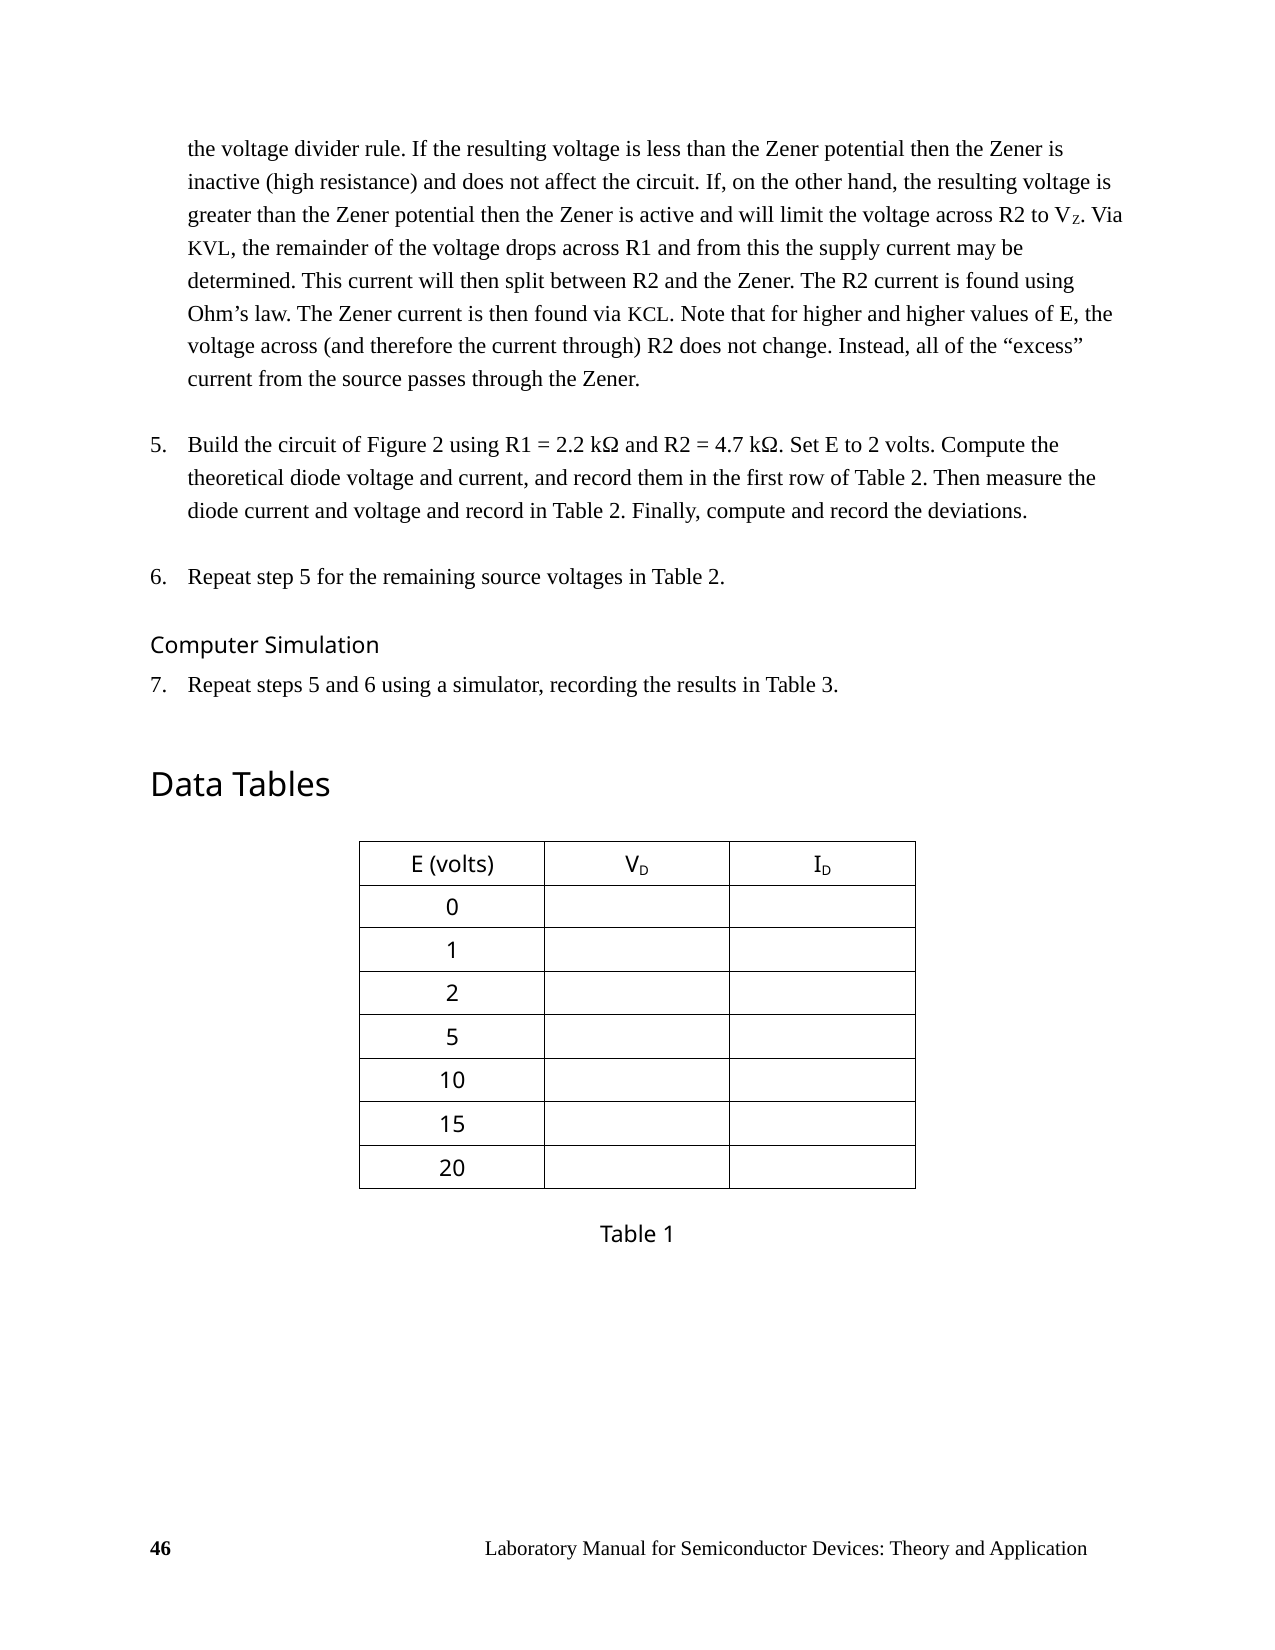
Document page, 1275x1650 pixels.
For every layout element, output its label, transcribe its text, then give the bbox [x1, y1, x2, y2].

table_cell 1 [360, 928, 544, 971]
table_cell [730, 1015, 915, 1058]
table_header ID [730, 842, 915, 885]
text Computer Simulation [150, 629, 1125, 660]
table_cell [545, 1015, 729, 1058]
table_cell 2 [360, 972, 544, 1014]
table_cell [730, 1059, 915, 1101]
list Build the circuit of Figure 2 using R1 = 2.2 kΩ and R2 = 4.7 kΩ. Set E to 2 volts. Compute the theoretical diode voltage and current, and record them in the first row of Table 2. Then measure the diode current and voltage and record in Table 2. Finally, compute and record the deviations. [150, 431, 1125, 523]
table_cell [545, 1059, 729, 1101]
text Data Tables [150, 761, 1125, 806]
table_header E (volts) [360, 842, 544, 885]
table_cell [730, 1146, 915, 1188]
table_cell [545, 1146, 729, 1188]
table_cell [730, 928, 915, 971]
table_cell 5 [360, 1015, 544, 1058]
list the voltage divider rule. If the resulting voltage is less than the Zener potential then the Zener is inactive (high resistance) and does not affect the circuit. If, on the other hand, the resulting voltage is greater than the Zener potential then the Zener is active and will limit the voltage across R2 to VZ. Via KVL, the remainder of the voltage drops across R1 and from this the supply current may be determined. This current will then split between R2 and the Zener. The R2 current is found using Ohm’s law. The Zener current is then found via KCL. Note that for higher and higher values of E, the voltage across (and therefore the current through) R2 does not change. Instead, all of the “excess” current from the source passes through the Zener. [150, 135, 1125, 392]
table_cell 15 [360, 1102, 544, 1145]
text Table 1 [150, 1218, 1125, 1249]
table_header VD [545, 842, 729, 885]
table_cell 10 [360, 1059, 544, 1101]
table_cell 0 [360, 886, 544, 927]
table_cell [730, 972, 915, 1014]
table_cell [545, 886, 729, 927]
table_cell [730, 1102, 915, 1145]
table_cell [545, 972, 729, 1014]
table_cell 20 [360, 1146, 544, 1188]
list Repeat step 5 for the remaining source voltages in Table 2. [150, 563, 1125, 589]
table_cell [545, 1102, 729, 1145]
table_cell [545, 928, 729, 971]
list Repeat steps 5 and 6 using a simulator, recording the results in Table 3. [150, 671, 1125, 697]
table_cell [730, 886, 915, 927]
